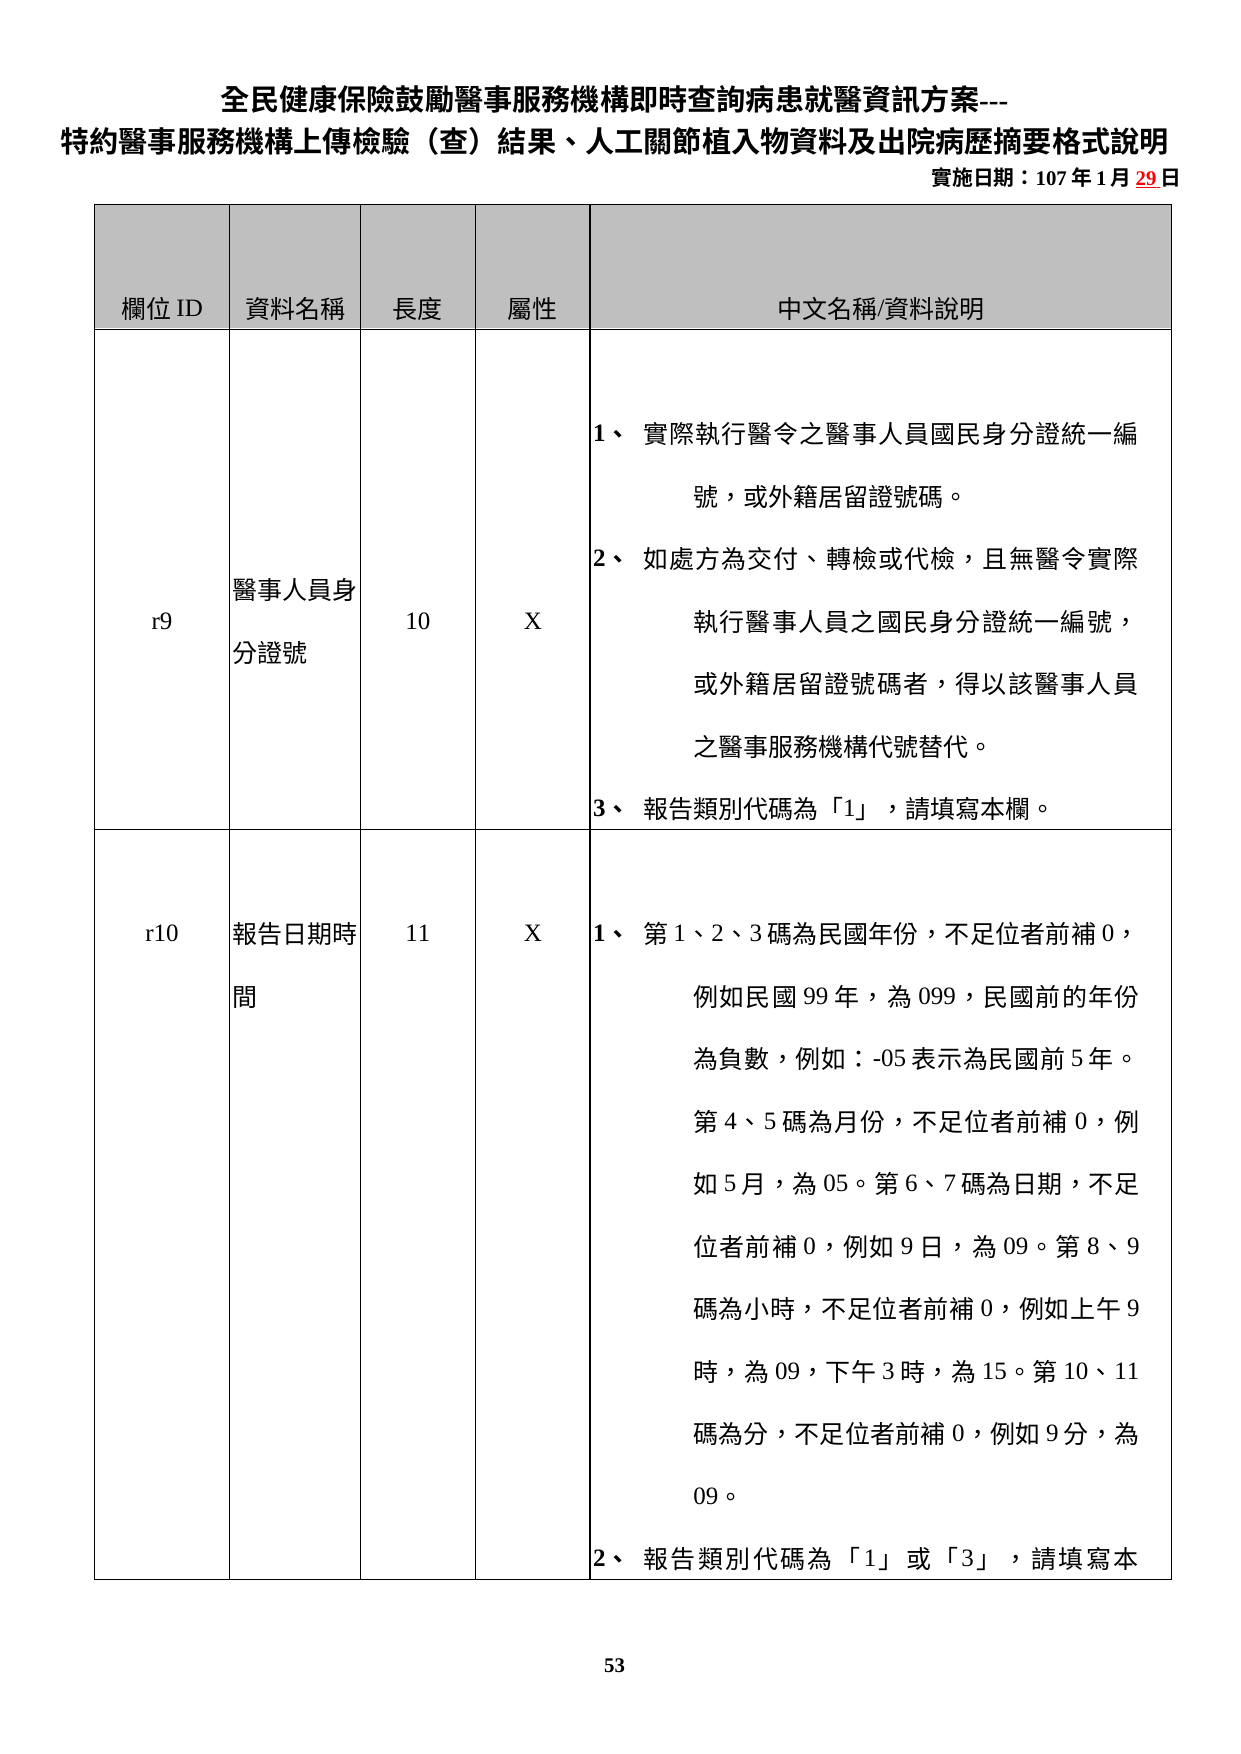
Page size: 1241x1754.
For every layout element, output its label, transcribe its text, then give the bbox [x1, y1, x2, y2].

table_header 欄位ID [95, 205, 229, 328]
table_cell 10 [361, 330, 475, 828]
table_cell 報告日期時間 [230, 830, 360, 1578]
table_cell X [476, 830, 589, 1578]
table_header 屬性 [476, 205, 589, 328]
table_cell 11 [361, 830, 475, 1578]
table_cell 第1、2、3碼為民國年份，不足位者前補0，例如民國99年，為099，民國前的年份為負數，例如：-05表示為民國前5年。第4、5碼為月份，不足位者前補0，例如5月，為05。第6、7碼為日期，不足位者前補0，例如9日，為09。第8、9碼為小時，不足位者前補0，例如上午9時，為09，下午3時，為15。第10、11碼為分，不足位者前補0，例如9分，為09。 報告類別代碼為「1」或「3」，請填寫本欄。 [591, 830, 1171, 1578]
table_header 資料名稱 [230, 205, 360, 328]
table_cell 醫事人員身分證號 [230, 330, 360, 828]
table_cell X [476, 330, 589, 828]
table_cell 實際執行醫令之醫事人員國民身分證統一編號，或外籍居留證號碼。 如處方為交付、轉檢或代檢，且無醫令實際執行醫事人員之國民身分證統一編號，或外籍居留證號碼者，得以該醫事人員之醫事服務機構代號替代。 報告類別代碼為「1」，請填寫本欄。 [591, 330, 1171, 828]
table_cell r9 [95, 330, 229, 828]
table_header 中文名稱/資料說明 [591, 205, 1171, 328]
table_header 長度 [361, 205, 475, 328]
table_cell r10 [95, 830, 229, 1578]
